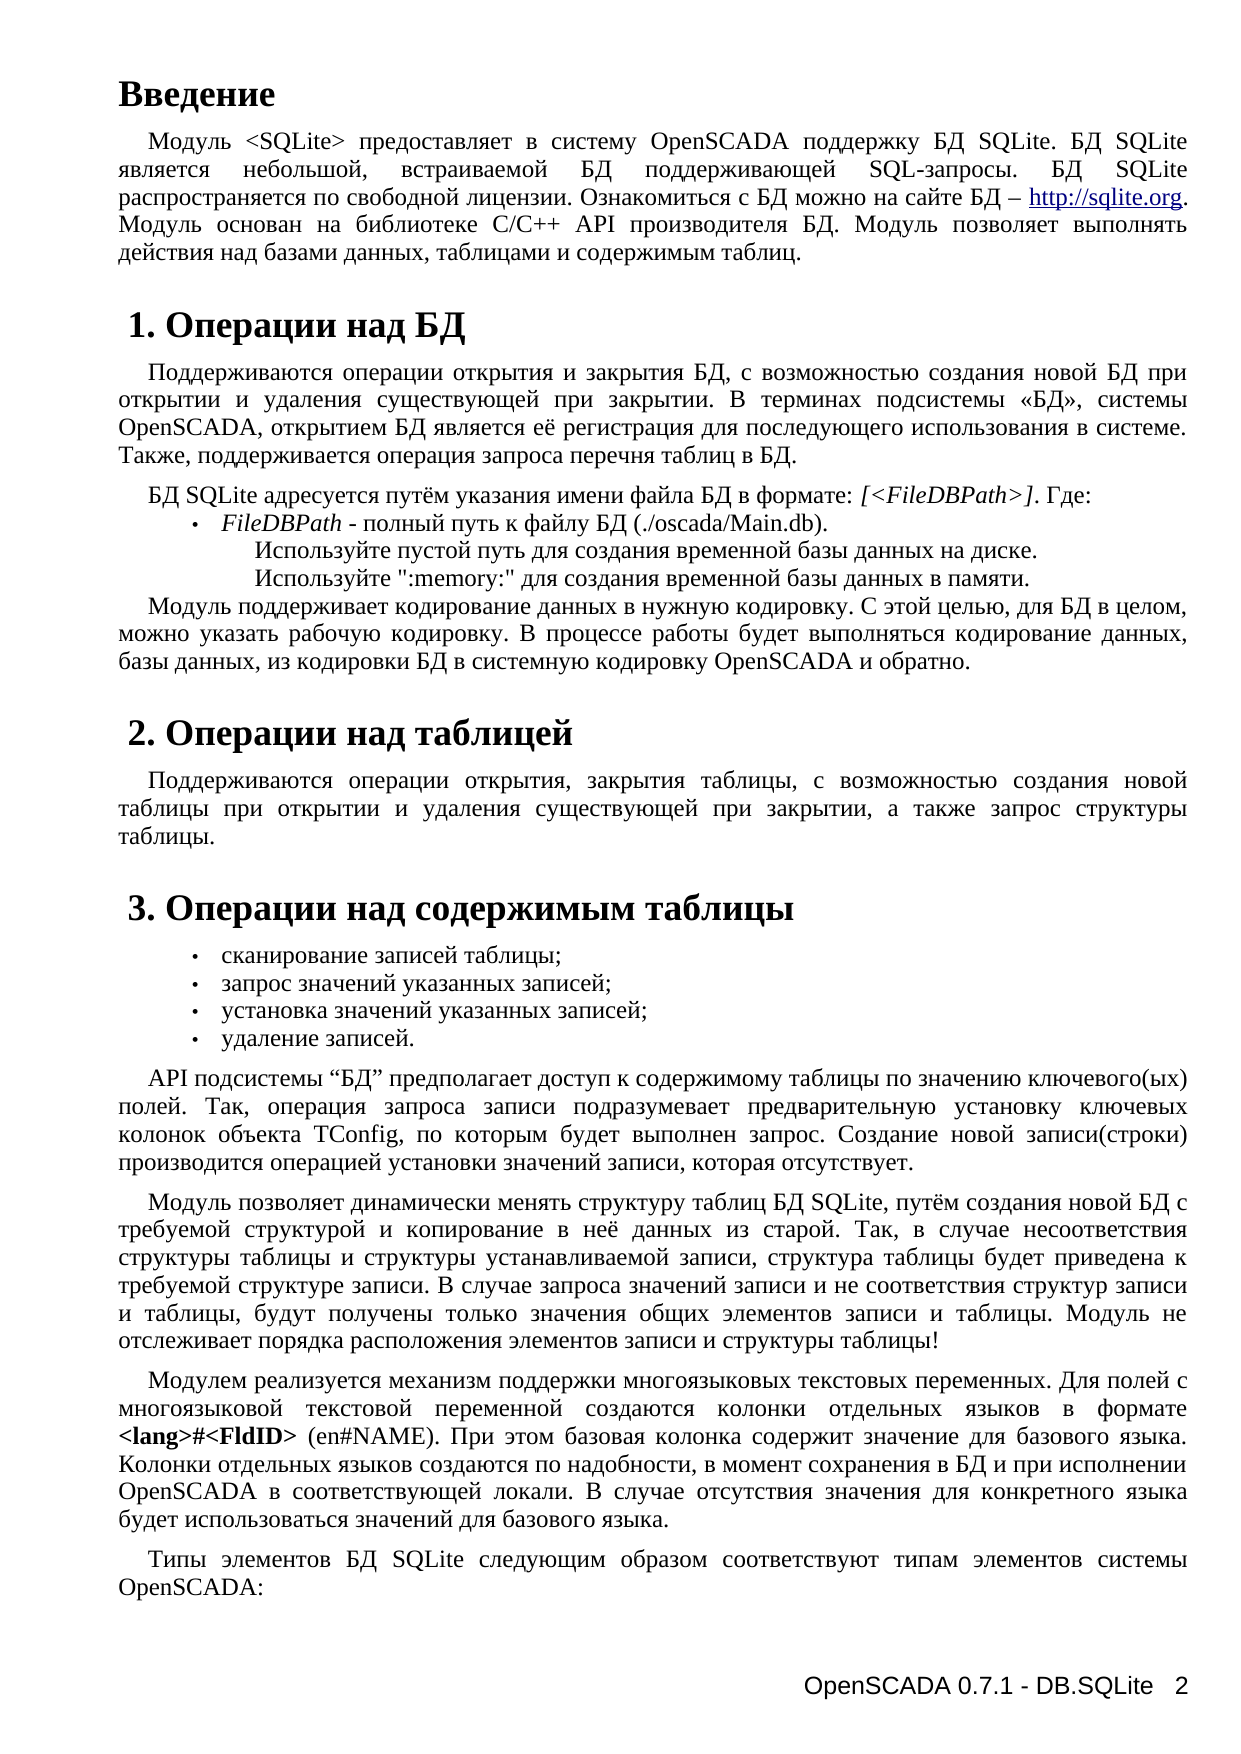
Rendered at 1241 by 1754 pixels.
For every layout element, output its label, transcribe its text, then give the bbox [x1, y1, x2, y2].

text Модуль позволяет динамически менять структуру таблиц БД SQLite, путём создания новой БД с требуемой структурой и копирование в неё данных из старой. Так, в случае несоответствия структуры таблицы и структуры устанавливаемой записи, структура таблицы будет приведена к требуемой структуре записи. В случае запроса значений записи и не соответствия структур записи и таблицы, будут получены только значения общих элементов записи и таблицы. Модуль не отслеживает порядка расположения элементов записи и структуры таблицы! [118, 1188, 1188, 1354]
list удаление записей. [162, 1024, 1188, 1052]
list сканирование записей таблицы; [162, 941, 1188, 969]
text API подсистемы “БД” предполагает доступ к содержимому таблицы по значению ключевого(ых) полей. Так, операция запроса записи подразумевает предварительную установку ключевых колонок объекта TConfig, по которым будет выполнен запрос. Создание новой записи(строки) производится операцией установки значений записи, которая отсутствует. [118, 1064, 1188, 1175]
text Поддерживаются операции открытия, закрытия таблицы, с возможностью создания новой таблицы при открытии и удаления существующей при закрытии, а также запрос структуры таблицы. [118, 766, 1188, 849]
list запрос значений указанных записей; [162, 969, 1188, 997]
subtitle 3. Операции над содержимым таблицы [118, 887, 1188, 929]
text Типы элементов БД SQLite следующим образом соответствуют типам элементов системы OpenSCADA: [118, 1545, 1188, 1601]
text Модуль поддерживает кодирование данных в нужную кодировку. С этой целью, для БД в целом, можно указать рабочую кодировку. В процессе работы будет выполняться кодирование данных, базы данных, из кодировки БД в системную кодировку OpenSCADA и обратно. [118, 592, 1188, 675]
list Используйте пустой путь для создания временной базы данных на диске. Используйте ":memory:" для создания временной базы данных в памяти. [225, 536, 1188, 592]
subtitle 1. Операции над БД [118, 303, 1188, 345]
text Модулем реализуется механизм поддержки многоязыковых текстовых переменных. Для полей с многоязыковой текстовой переменной создаются колонки отдельных языков в формате <lang>#<FldID> (en#NAME). При этом базовая колонка содержит значение для базового языка. Колонки отдельных языков создаются по надобности, в момент сохранения в БД и при исполнении OpenSCADA в соответствующей локали. В случае отсутствия значения для конкретного языка будет использоваться значений для базового языка. [118, 1367, 1188, 1533]
text Поддерживаются операции открытия и закрытия БД, с возможностью создания новой БД при открытии и удаления существующей при закрытии. В терминах подсистемы «БД», системы OpenSCADA, открытием БД является её регистрация для последующего использования в системе. Также, поддерживается операция запроса перечня таблиц в БД. [118, 358, 1188, 468]
subtitle 2. Операции над таблицей [118, 712, 1188, 754]
list FileDBPath - полный путь к файлу БД (./oscada/Main.db). [162, 509, 1188, 536]
subtitle Введение [118, 73, 1188, 115]
list установка значений указанных записей; [162, 997, 1188, 1024]
text Модуль <SQLite> предоставляет в систему OpenSCADA поддержку БД SQLite. БД SQLite является небольшой, встраиваемой БД поддерживающей SQL-запросы. БД SQLite распространяется по свободной лицензии. Ознакомиться с БД можно на сайте БД – http://sqlite.org. Модуль основан на библиотеке C/С++ API производителя БД. Модуль позволяет выполнять действия над базами данных, таблицами и содержимым таблиц. [118, 127, 1188, 266]
text БД SQLite адресуется путём указания имени файла БД в формате: [<FileDBPath>]. Где: [118, 481, 1188, 509]
